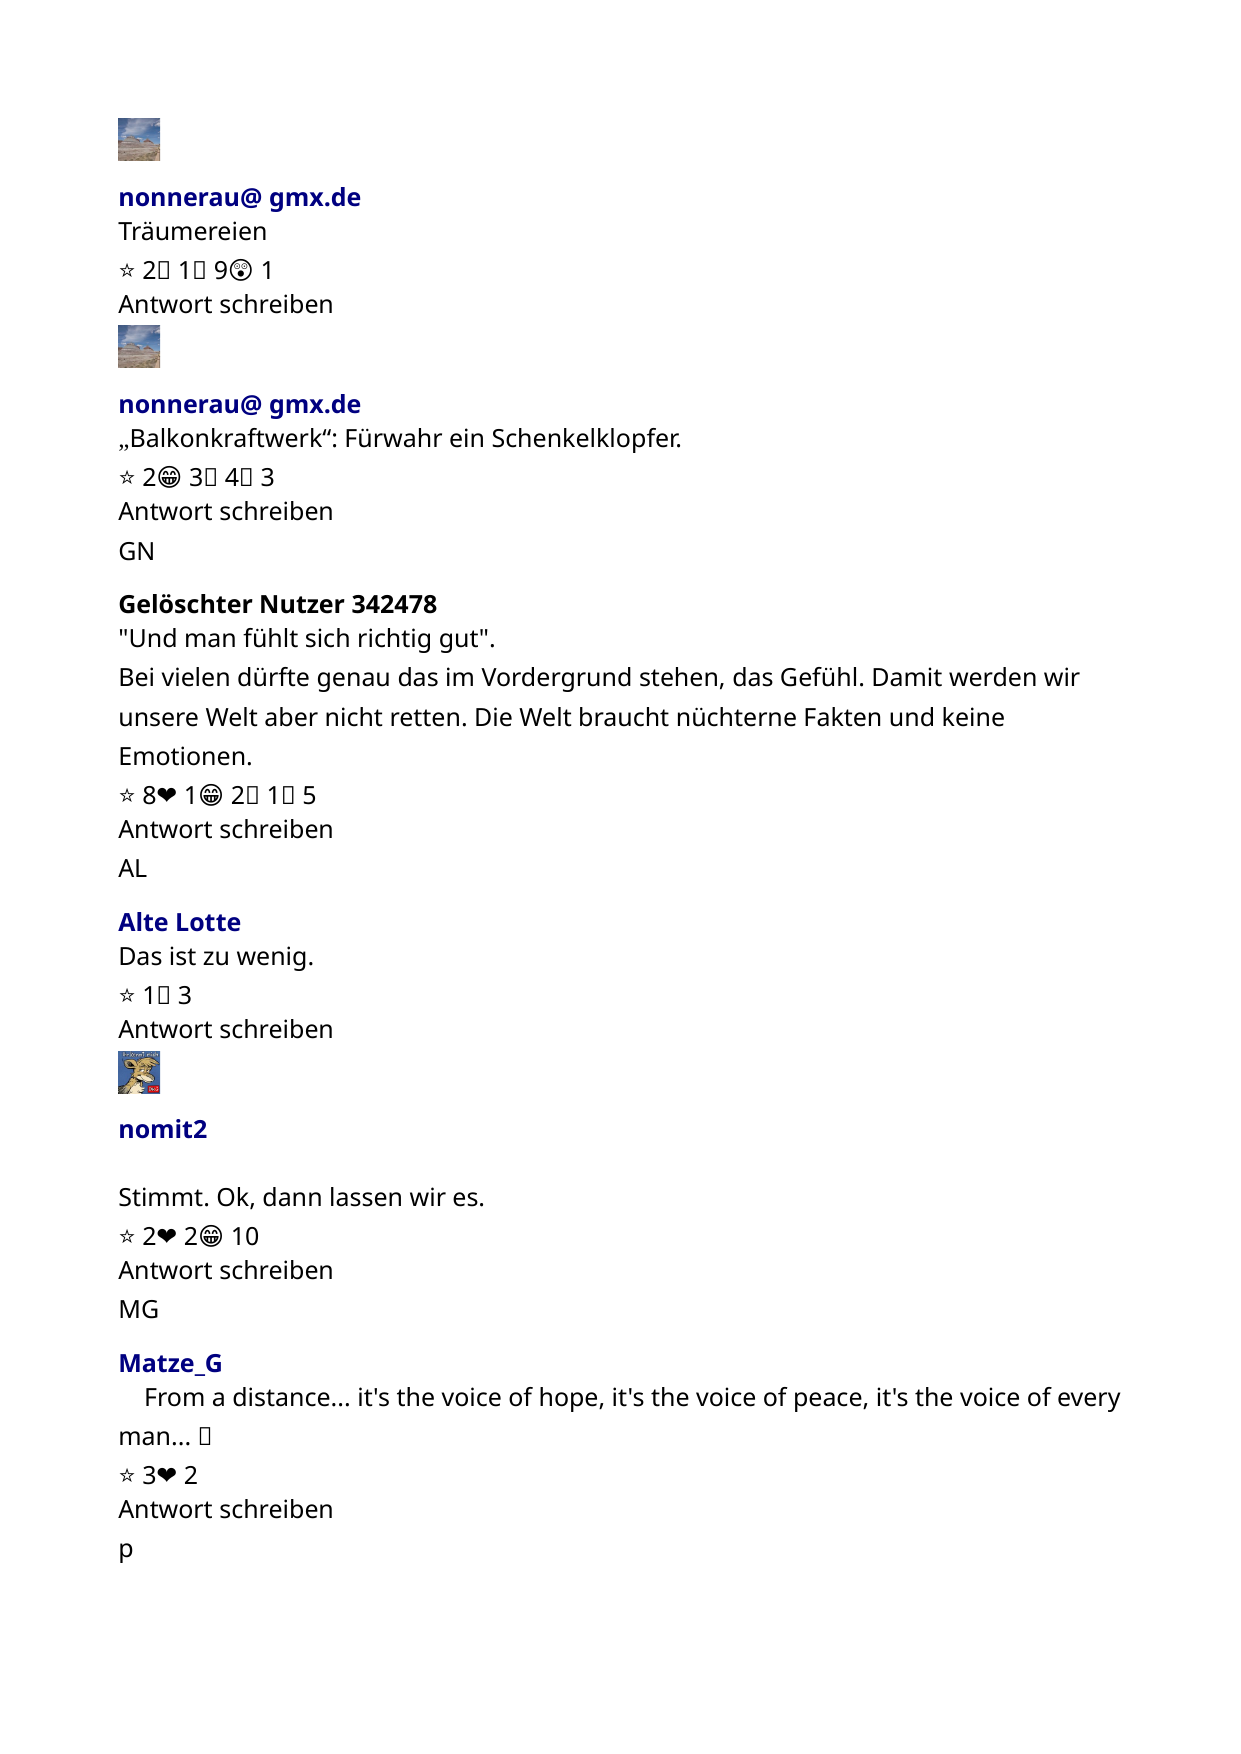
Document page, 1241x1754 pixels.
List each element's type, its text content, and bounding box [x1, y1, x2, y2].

text p [118, 1531, 1122, 1565]
text Das ist zu wenig. [118, 939, 1122, 973]
text Antwort schreiben [118, 1252, 1122, 1286]
text 🎵 From a distance... it's the voice of hope, it's the voice of peace, it's the voice of every man... 🎶 [118, 1379, 1122, 1453]
text Antwort schreiben [118, 286, 1122, 321]
text Stimmt. Ok, dann lassen wir es. [118, 1179, 1122, 1213]
text ⭐️ 2😁 3🙁 4🤨 3 [118, 460, 1122, 494]
picture [118, 118, 161, 161]
text Antwort schreiben [118, 1492, 1122, 1526]
text Antwort schreiben [118, 1012, 1122, 1046]
subtitle Matze_G [118, 1345, 1122, 1379]
text Bei vielen dürfte genau das im Vordergrund stehen, das Gefühl. Damit werden wir unsere Welt aber nicht retten. Die Welt braucht nüchterne Fakten und keine Emotionen. [118, 660, 1122, 772]
subtitle nomit2 [118, 1112, 1122, 1146]
subtitle nonnerau@ gmx.de [118, 179, 1122, 213]
text MG [118, 1292, 1122, 1326]
text Antwort schreiben [118, 812, 1122, 846]
text ⭐️ 1🤨 3 [118, 978, 1122, 1012]
text GN [118, 533, 1122, 567]
text Antwort schreiben [118, 494, 1122, 528]
text „Balkonkraftwerk“: Fürwahr ein Schenkelklopfer. [118, 421, 1122, 455]
text ⭐️ 3❤️ 2 [118, 1458, 1122, 1492]
text Träumereien [118, 213, 1122, 247]
subtitle Gelöschter Nutzer 342478 [118, 587, 1122, 621]
picture [118, 325, 161, 368]
subtitle nonnerau@ gmx.de [118, 387, 1122, 421]
text ⭐️ 2❤️ 2😁 10 [118, 1218, 1122, 1252]
subtitle Alte Lotte [118, 904, 1122, 939]
text AL [118, 851, 1122, 885]
text ⭐️ 8❤️ 1😁 2🙁 1🤨 5 [118, 778, 1122, 812]
picture [118, 1051, 161, 1094]
text ⭐️ 2🙁 1🤨 9😲 1 [118, 252, 1122, 286]
text "Und man fühlt sich richtig gut". [118, 621, 1122, 655]
